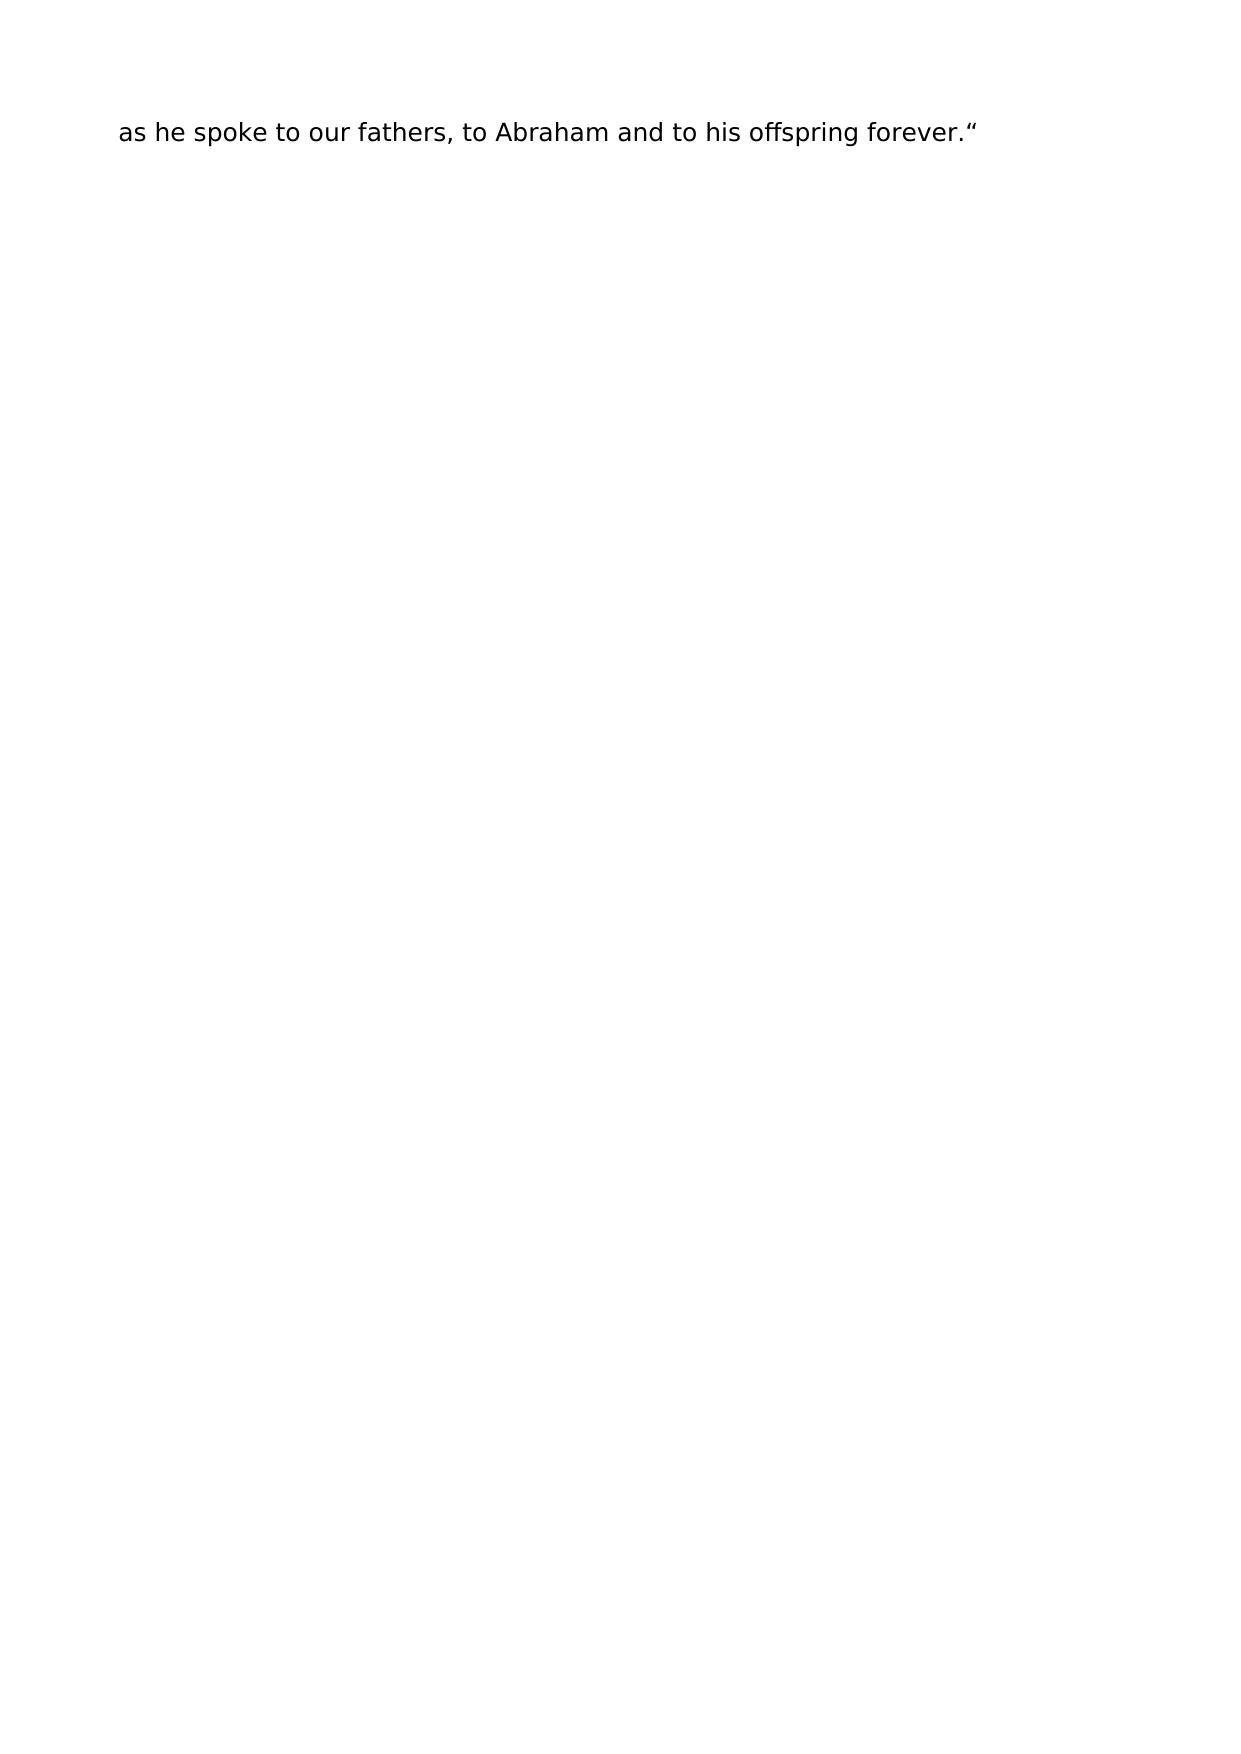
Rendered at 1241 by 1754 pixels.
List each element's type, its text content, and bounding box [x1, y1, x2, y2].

text as he spoke to our fathers, to Abraham and to his offspring forever.“ [118, 118, 1122, 147]
